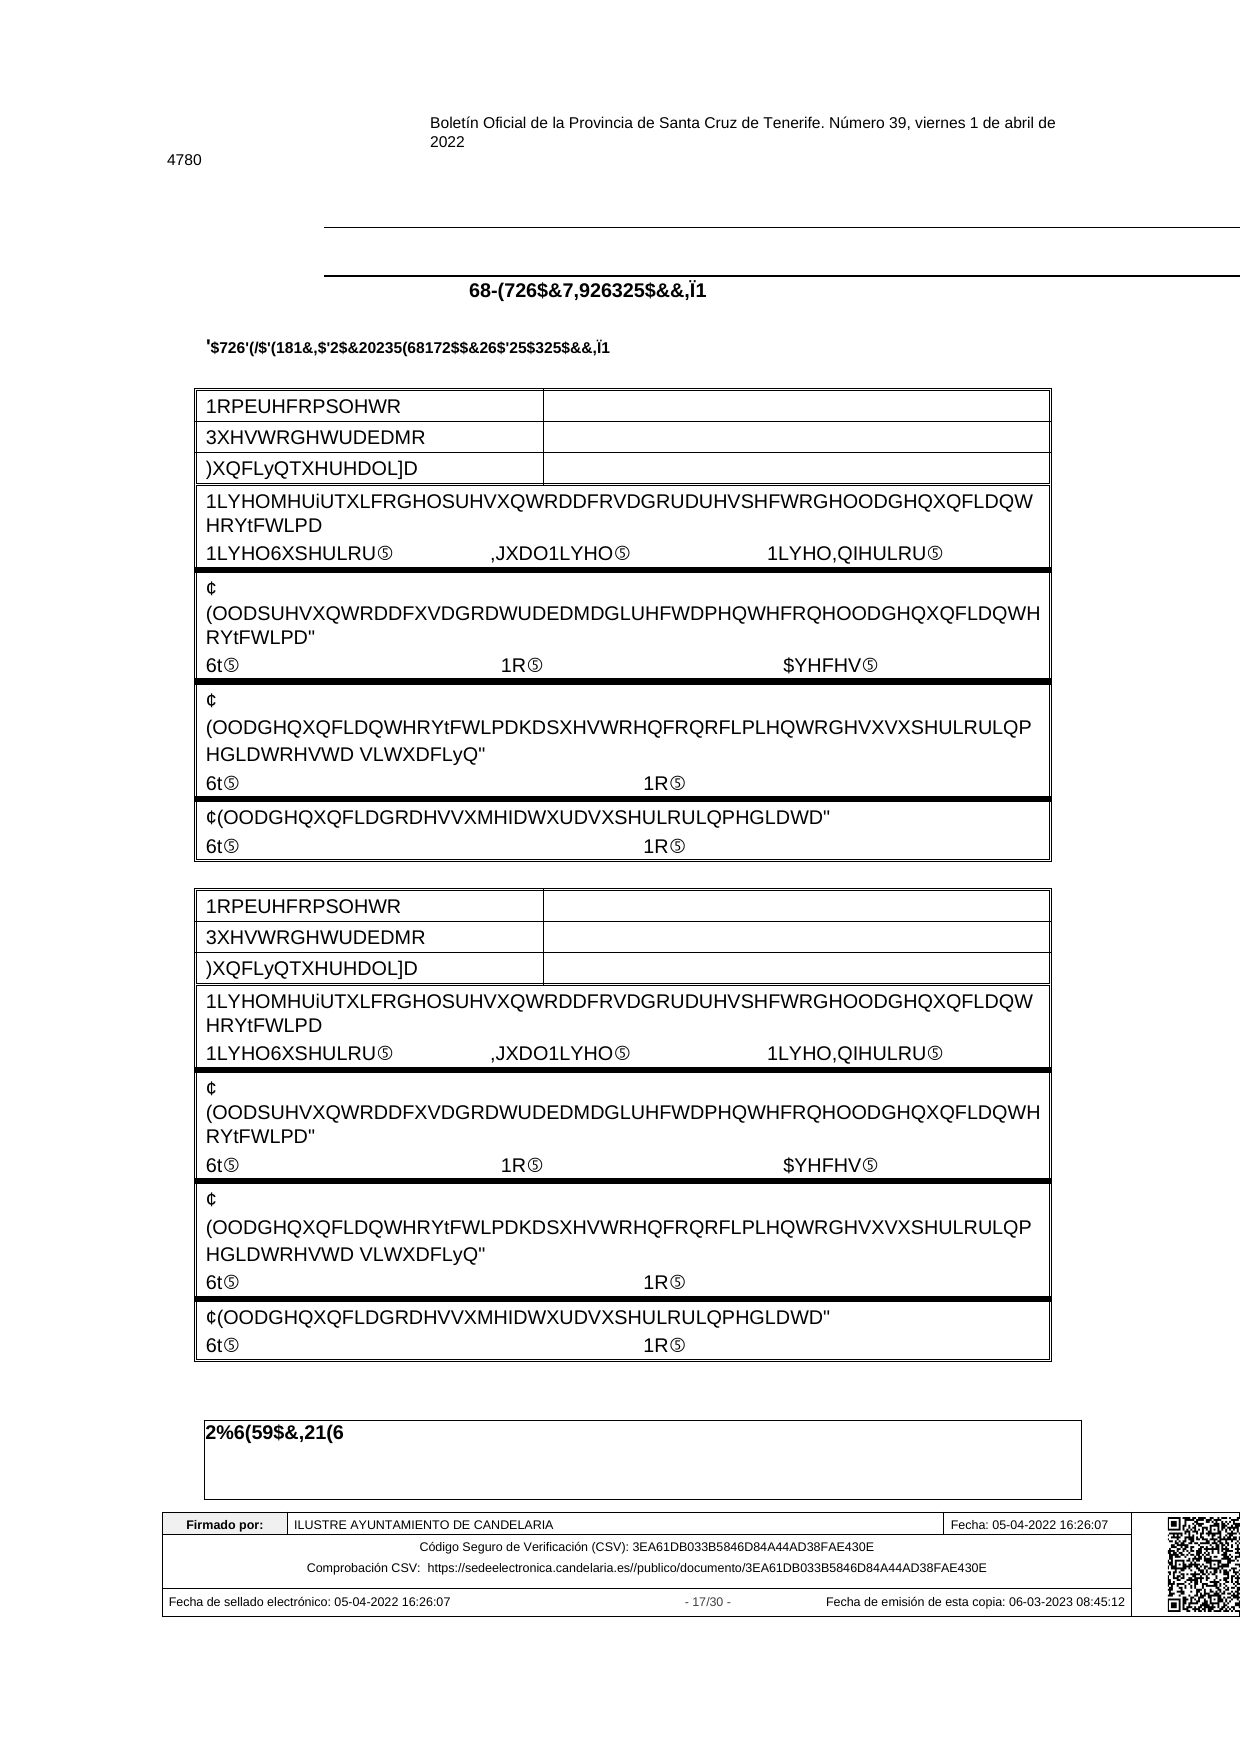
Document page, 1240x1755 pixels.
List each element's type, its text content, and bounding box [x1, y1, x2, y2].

table_cell ¢(OODSUHVXQWRDDFXVDGRDWUDEDMDGLUHFWDPHQWHFRQHOODGHQXQFLDQWHRYtFWLPD" 6t 1R $YHFHV [197, 1073, 1049, 1178]
table_cell ¢(OODGHQXQFLDQWHRYtFWLPDKDSXHVWRHQFRQRFLPLHQWRGHVXVXSHULRULQPHGLDWRHVWD VLWXDFLyQ" 6t 1R [197, 1184, 1049, 1296]
table_cell )XQFLyQTXHUHDOL]D [197, 453, 543, 483]
table_cell [544, 953, 1049, 982]
table_cell ¢(OODGHQXQFLDGRDHVVXMHIDWXUDVXSHULRULQPHGLDWD" 6t 1R [197, 802, 1049, 859]
table_header 1RPEUHFRPSOHWR [197, 891, 543, 921]
table_cell [544, 422, 1049, 452]
table_header [544, 891, 1049, 921]
table_cell 1LYHOMHUiUTXLFRGHOSUHVXQWRDDFRVDGRUDUHVSHFWRGHOODGHQXQFLDQWHRYtFWLPD 1LYHO6XSHULRU ,JXDO1LYHO 1LYHO,QIHULRU [197, 486, 1049, 567]
table_header [544, 391, 1049, 421]
text '$726'(/$'(181&,$'2$&20235(68172$$&26$'25$325$&&,Ï1 [206, 334, 1082, 357]
table_cell ¢(OODSUHVXQWRDDFXVDGRDWUDEDMDGLUHFWDPHQWHFRQHOODGHQXQFLDQWHRYtFWLPD" 6t 1R $YHFHV [197, 573, 1049, 678]
text [469, 269, 1082, 275]
table_header 1RPEUHFRPSOHWR [197, 391, 543, 421]
text 68-(726$&7,926325$&&,Ï1 [469, 277, 1082, 301]
table_cell ¢(OODGHQXQFLDGRDHVVXMHIDWXUDVXSHULRULQPHGLDWD" 6t 1R [197, 1302, 1049, 1359]
table_cell )XQFLyQTXHUHDOL]D [197, 953, 543, 982]
table_cell 1LYHOMHUiUTXLFRGHOSUHVXQWRDDFRVDGRUDUHVSHFWRGHOODGHQXQFLDQWHRYtFWLPD 1LYHO6XSHULRU ,JXDO1LYHO 1LYHO,QIHULRU [197, 986, 1049, 1067]
table_cell 3XHVWRGHWUDEDMR [197, 922, 543, 952]
table_cell [544, 922, 1049, 952]
text 2%6(59$&,21(6 [205, 1421, 1081, 1443]
table_cell 3XHVWRGHWUDEDMR [197, 422, 543, 452]
text 4780 [162, 151, 1082, 169]
table_cell ¢(OODGHQXQFLDQWHRYtFWLPDKDSXHVWRHQFRQRFLPLHQWRGHVXVXSHULRULQPHGLDWRHVWD VLWXDFLyQ" 6t 1R [197, 685, 1049, 796]
table_cell [544, 453, 1049, 483]
